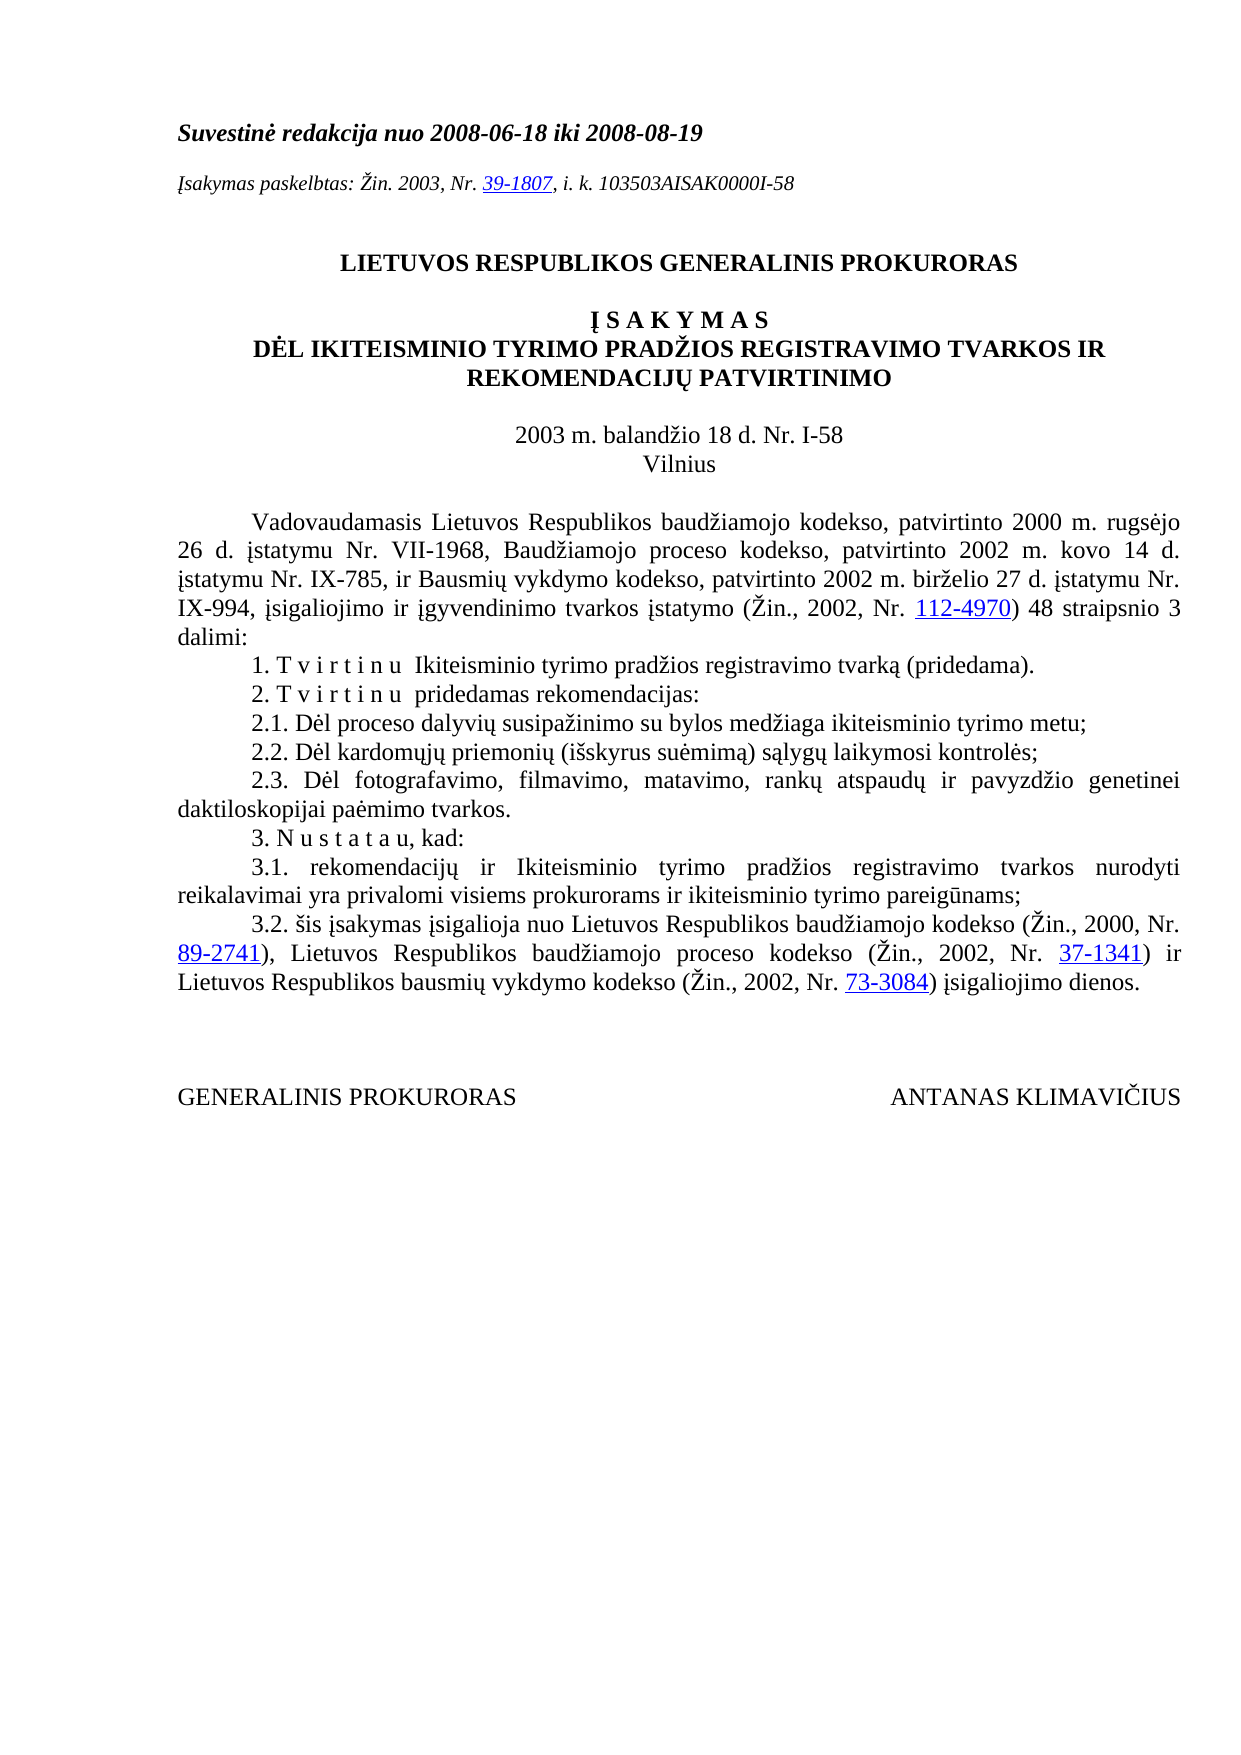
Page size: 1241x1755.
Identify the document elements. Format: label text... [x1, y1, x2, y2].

text GENERALINIS PROKURORAS ANTANAS KLIMAVIČIUS [177, 1082, 1181, 1110]
text 2.1. Dėl proceso dalyvių susipažinimo su bylos medžiaga ikiteisminio tyrimo metu; [177, 708, 1181, 737]
text Į S A K Y M A S [177, 305, 1181, 334]
text 1. Tvirtinu Ikiteisminio tyrimo pradžios registravimo tvarką (pridedama). [177, 650, 1181, 679]
text Suvestinė redakcija nuo 2008-06-18 iki 2008-08-19 [177, 118, 1181, 147]
text 2003 m. balandžio 18 d. Nr. I-58 [177, 420, 1181, 449]
text Vilnius [177, 449, 1181, 478]
text Vadovaudamasis Lietuvos Respublikos baudžiamojo kodekso, patvirtinto 2000 m. rugsėjo 26 d. įstatymu Nr. VII-1968, Baudžiamojo proceso kodekso, patvirtinto 2002 m. kovo 14 d. įstatymu Nr. IX-785, ir Bausmių vykdymo kodekso, patvirtinto 2002 m. birželio 27 d. įstatymu Nr. IX-994, įsigaliojimo ir įgyvendinimo tvarkos įstatymo (Žin., 2002, Nr. 112-4970) 48 straipsnio 3 dalimi: [177, 507, 1181, 650]
text 2.2. Dėl kardomųjų priemonių (išskyrus suėmimą) sąlygų laikymosi kontrolės; [177, 737, 1181, 765]
text 3.2. šis įsakymas įsigalioja nuo Lietuvos Respublikos baudžiamojo kodekso (Žin., 2000, Nr. 89-2741), Lietuvos Respublikos baudžiamojo proceso kodekso (Žin., 2002, Nr. 37-1341) ir Lietuvos Respublikos bausmių vykdymo kodekso (Žin., 2002, Nr. 73-3084) įsigaliojimo dienos. [177, 909, 1181, 995]
text 2. Tvirtinu pridedamas rekomendacijas: [177, 679, 1181, 708]
text DĖL IKITEISMINIO TYRIMO PRADŽIOS REGISTRAVIMO TVARKOS IR REKOMENDACIJŲ PATVIRTINIMO [177, 334, 1181, 392]
text 3.1. rekomendacijų ir Ikiteisminio tyrimo pradžios registravimo tvarkos nurodyti reikalavimai yra privalomi visiems prokurorams ir ikiteisminio tyrimo pareigūnams; [177, 852, 1181, 909]
text 3. Nustatau, kad: [177, 823, 1181, 852]
text 2.3. Dėl fotografavimo, filmavimo, matavimo, rankų atspaudų ir pavyzdžio genetinei daktiloskopijai paėmimo tvarkos. [177, 765, 1181, 823]
text Įsakymas paskelbtas: Žin. 2003, Nr. 39-1807, i. k. 103503AISAK0000I-58 [177, 171, 1181, 195]
text LIETUVOS RESPUBLIKOS GENERALINIS PROKURORAS [177, 248, 1181, 277]
